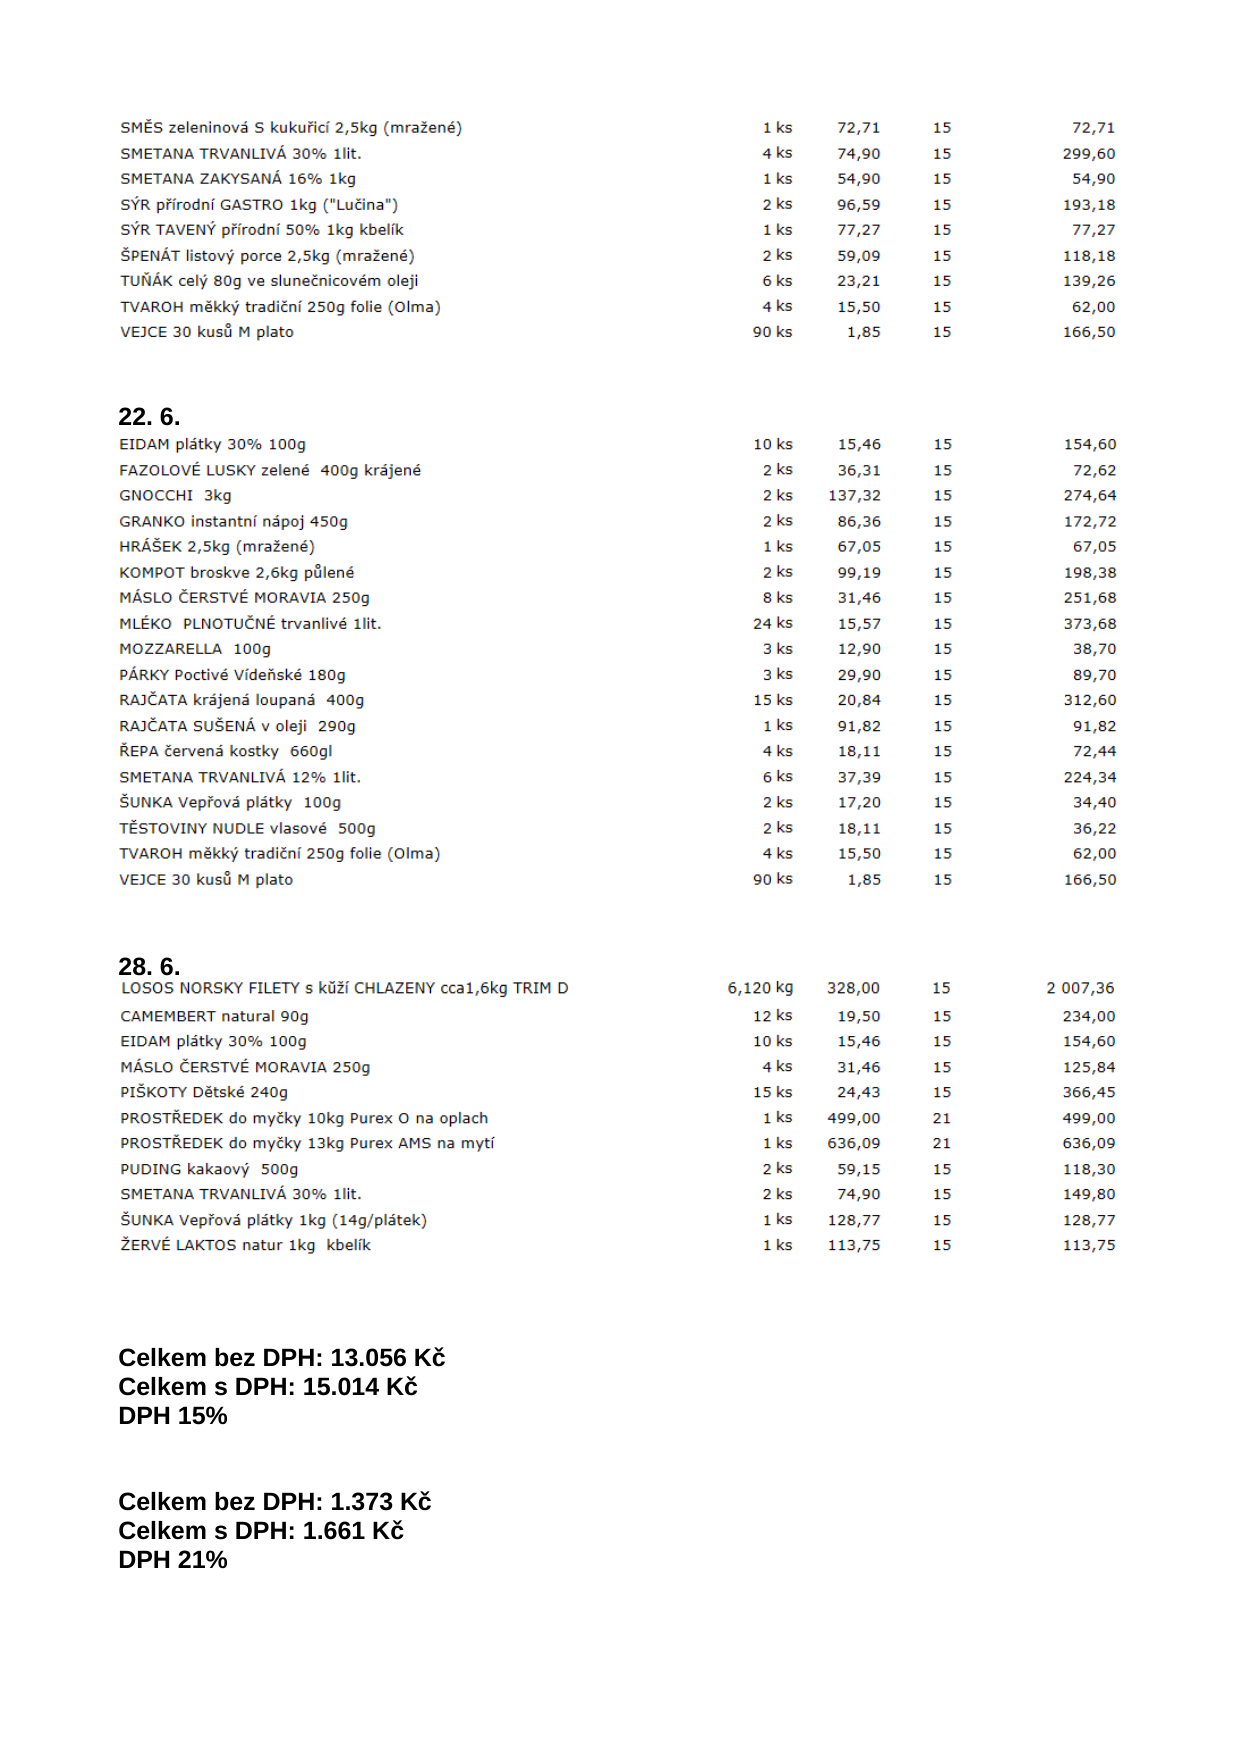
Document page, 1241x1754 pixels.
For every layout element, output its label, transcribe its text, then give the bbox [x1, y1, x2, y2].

text Celkem bez DPH: 13.056 Kč Celkem s DPH: 15.014 Kč [118, 1343, 1122, 1401]
text Celkem s DPH: 1.661 Kč [118, 1516, 1122, 1544]
text Celkem bez DPH: 1.373 Kč [118, 1487, 1122, 1516]
text 22. 6. [118, 402, 1122, 430]
text DPH 15% [118, 1401, 1122, 1429]
text 28. 6. [118, 952, 1122, 981]
text DPH 21% [118, 1544, 1122, 1573]
